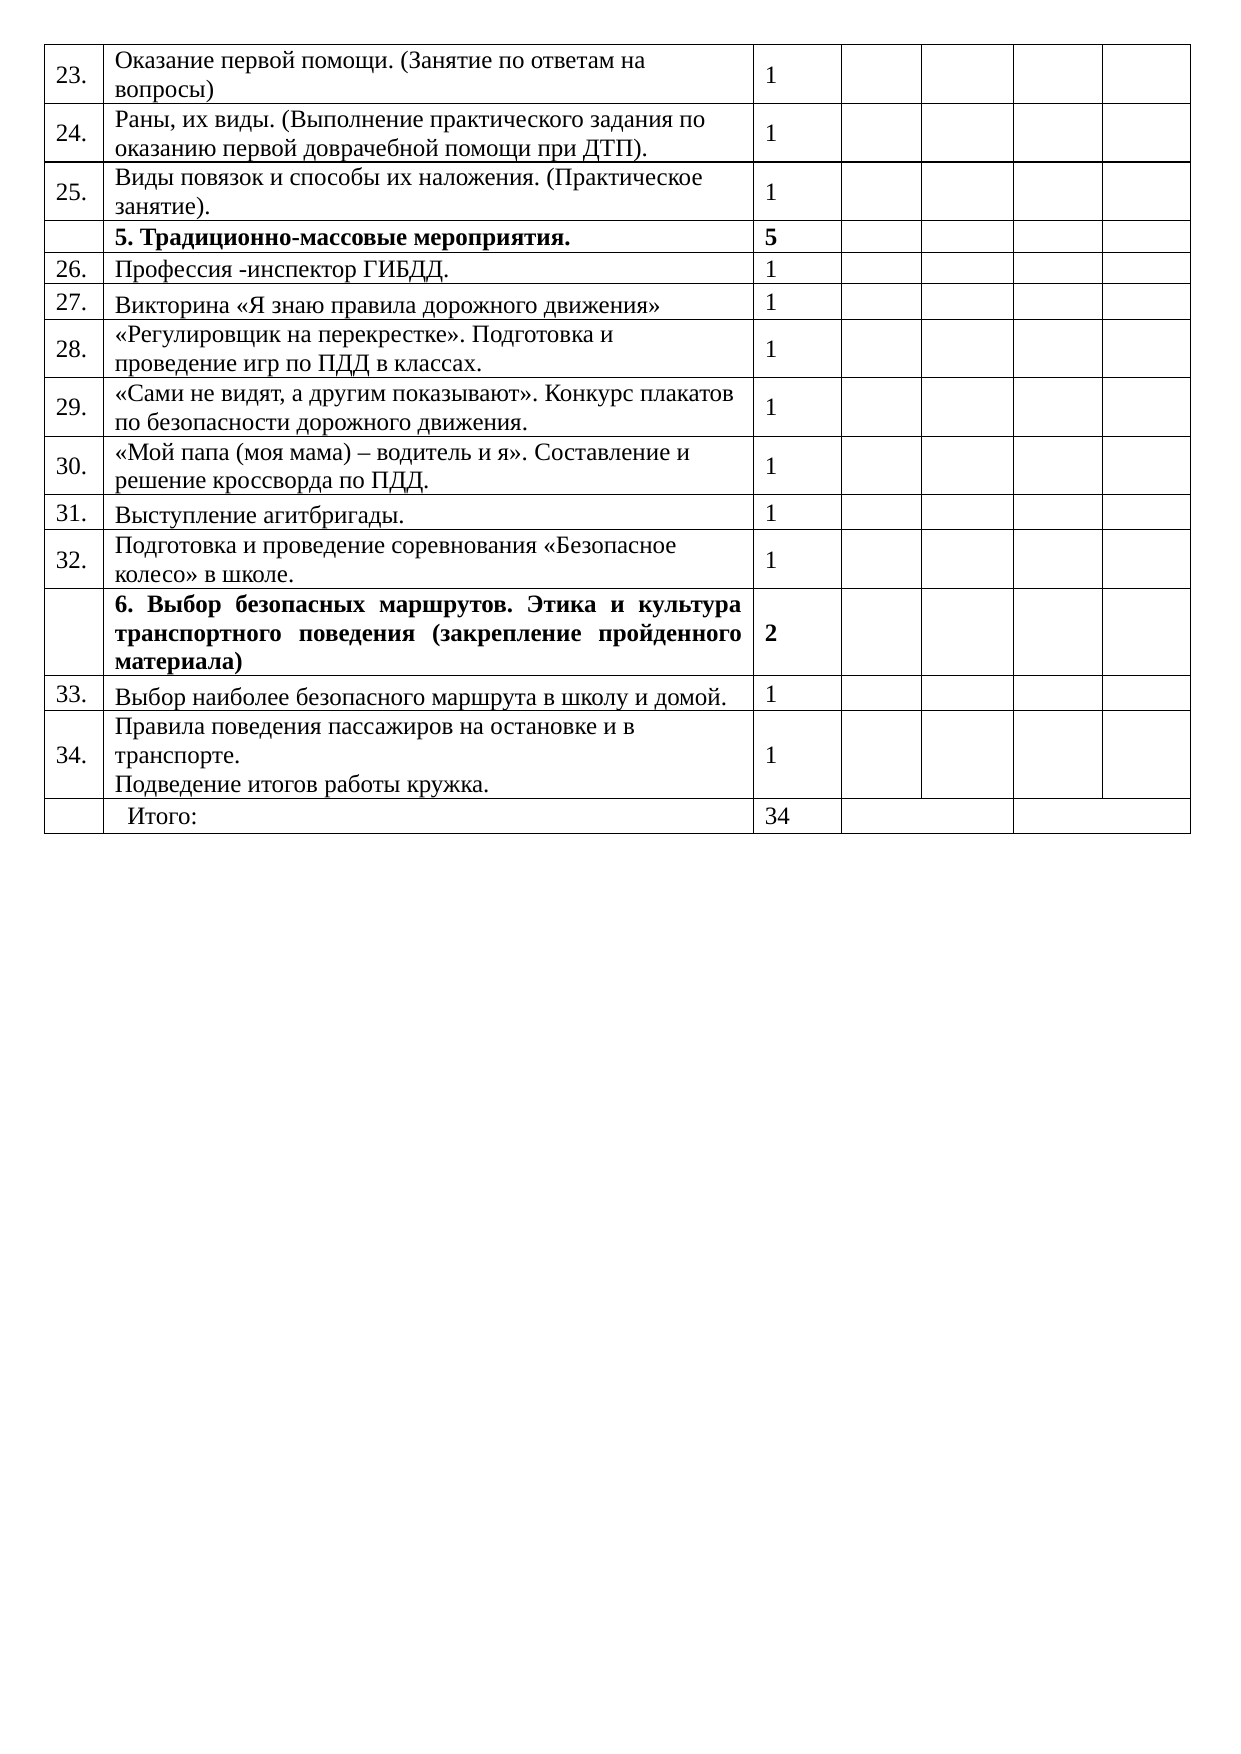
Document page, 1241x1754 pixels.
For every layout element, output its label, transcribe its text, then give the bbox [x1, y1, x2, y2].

table_cell 1 [754, 163, 841, 220]
table_cell [922, 45, 1013, 103]
table_cell [842, 676, 921, 710]
table_cell [1014, 589, 1102, 675]
table_cell «Мой папа (моя мама) – водитель и я». Составление и решение кроссворда по ПДД. [104, 437, 753, 494]
table_cell Правила поведения пассажиров на остановке и в транспорте. Подведение итогов работы кружка. [104, 711, 753, 798]
table_cell 28. [45, 320, 103, 377]
table_cell [1014, 163, 1102, 220]
table_cell [1103, 253, 1190, 283]
table_cell [1103, 221, 1190, 252]
table_cell [842, 799, 1013, 833]
table_cell [842, 104, 921, 161]
table_cell [842, 253, 921, 283]
table_cell [842, 437, 921, 494]
table_cell Выступление агитбригады. [104, 495, 753, 529]
table_cell 26. [45, 253, 103, 283]
table_cell [1014, 221, 1102, 252]
table_cell [842, 320, 921, 377]
table_cell 1 [754, 284, 841, 318]
table_cell 23. [45, 45, 103, 103]
table_cell [842, 163, 921, 220]
table_cell «Регулировщик на перекрестке». Подготовка и проведение игр по ПДД в классах. [104, 320, 753, 377]
table_cell 1 [754, 104, 841, 161]
table_cell [45, 221, 103, 252]
table_cell [922, 320, 1013, 377]
table_cell [1103, 530, 1190, 588]
table_cell [1014, 711, 1102, 798]
table_cell [922, 253, 1013, 283]
table_cell [1014, 799, 1190, 833]
table_cell 34. [45, 711, 103, 798]
table_cell 5 [754, 221, 841, 252]
table_cell 30. [45, 437, 103, 494]
table_cell [1014, 45, 1102, 103]
table_cell 2 [754, 589, 841, 675]
table_cell [922, 495, 1013, 529]
table_cell [1014, 530, 1102, 588]
table_cell [1103, 378, 1190, 436]
table_cell [1014, 378, 1102, 436]
table_cell Подготовка и проведение соревнования «Безопасное колесо» в школе. [104, 530, 753, 588]
table_cell 24. [45, 104, 103, 161]
table_cell [922, 437, 1013, 494]
table_cell [1014, 437, 1102, 494]
table_cell 31. [45, 495, 103, 529]
table_cell 27. [45, 284, 103, 318]
table_cell [1103, 320, 1190, 377]
table_cell [1014, 104, 1102, 161]
table_cell [842, 284, 921, 318]
table_cell [1014, 495, 1102, 529]
table_cell 1 [754, 45, 841, 103]
table_cell Виды повязок и способы их наложения. (Практическое занятие). [104, 163, 753, 220]
table_cell 32. [45, 530, 103, 588]
table_cell 29. [45, 378, 103, 436]
table_cell Профессия -инспектор ГИБДД. [104, 253, 753, 283]
table_cell [842, 378, 921, 436]
table_cell [842, 221, 921, 252]
table_cell 25. [45, 163, 103, 220]
table_cell [45, 799, 103, 833]
table_cell [922, 163, 1013, 220]
table_cell 1 [754, 676, 841, 710]
table_cell [922, 676, 1013, 710]
table_cell 1 [754, 711, 841, 798]
table_cell [922, 378, 1013, 436]
table_cell [842, 589, 921, 675]
table_cell [842, 711, 921, 798]
table_cell 34 [754, 799, 841, 833]
table_cell 1 [754, 495, 841, 529]
table_cell [1014, 320, 1102, 377]
table_cell 1 [754, 530, 841, 588]
table_cell 5. Традиционно-массовые мероприятия. [104, 221, 753, 252]
table_cell 1 [754, 437, 841, 494]
table_cell Выбор наиболее безопасного маршрута в школу и домой. [104, 676, 753, 710]
table_cell [1014, 253, 1102, 283]
table_cell [45, 589, 103, 675]
table_cell Раны, их виды. (Выполнение практического задания по оказанию первой доврачебной помощи при ДТП). [104, 104, 753, 161]
table_cell [1103, 284, 1190, 318]
table_cell 1 [754, 320, 841, 377]
table_cell [1014, 284, 1102, 318]
table_cell [842, 530, 921, 588]
table_cell [922, 104, 1013, 161]
table_cell [1103, 495, 1190, 529]
table_cell [842, 45, 921, 103]
table_cell [842, 495, 921, 529]
table_cell Итого: [104, 799, 753, 833]
table_cell 1 [754, 378, 841, 436]
table_cell [1103, 437, 1190, 494]
table_cell [1103, 589, 1190, 675]
table_cell [922, 284, 1013, 318]
table_cell [1014, 676, 1102, 710]
table_cell 33. [45, 676, 103, 710]
table_cell [922, 530, 1013, 588]
table_cell [1103, 711, 1190, 798]
table_cell 1 [754, 253, 841, 283]
table_cell [922, 589, 1013, 675]
table_cell Викторина «Я знаю правила дорожного движения» [104, 284, 753, 318]
table_cell [922, 221, 1013, 252]
table_cell [1103, 676, 1190, 710]
table_cell [922, 711, 1013, 798]
table_cell [1103, 45, 1190, 103]
table_cell «Сами не видят, а другим показывают». Конкурс плакатов по безопасности дорожного движения. [104, 378, 753, 436]
table_cell [1103, 163, 1190, 220]
table_cell [1103, 104, 1190, 161]
table_cell 6. Выбор безопасных маршрутов. Этика и культура транспортного поведения (закрепление пройденного материала) [104, 589, 753, 675]
table_cell Оказание первой помощи. (Занятие по ответам на вопросы) [104, 45, 753, 103]
